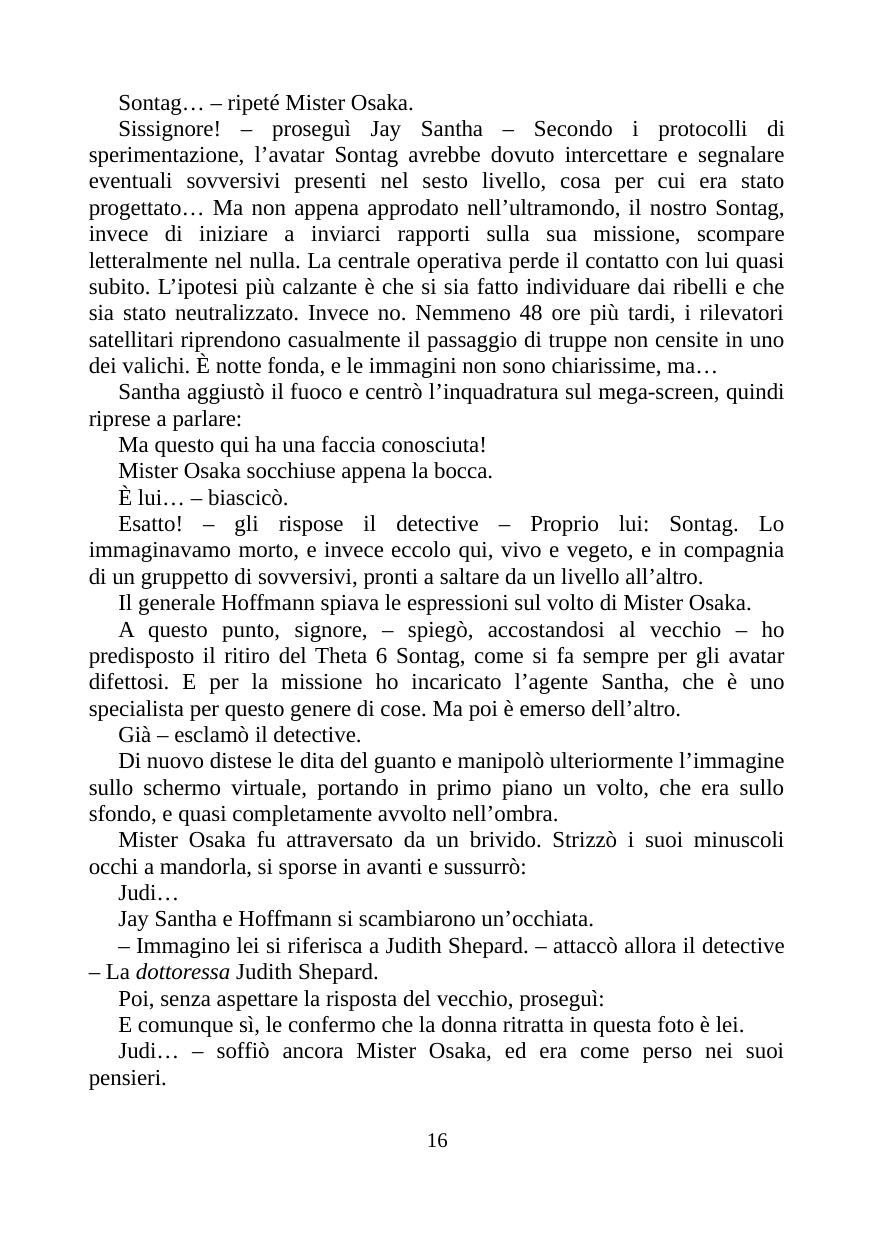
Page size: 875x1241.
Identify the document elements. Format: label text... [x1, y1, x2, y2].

text Jay Santha e Hoffmann si scambiarono un’occhiata. [88, 906, 786, 932]
text Il generale Hoffmann spiava le espressioni sul volto di Mister Osaka. [88, 589, 786, 616]
text E comunque sì, le confermo che la donna ritratta in questa foto è lei. [88, 1011, 786, 1037]
text Judi… [88, 879, 786, 906]
text Mister Osaka fu attraversato da un brivido. Strizzò i suoi minuscoli occhi a mandorla, si sporse in avanti e sussurrò: [88, 826, 786, 879]
text Esatto! – gli rispose il detective – Proprio lui: Sontag. Lo immaginavamo morto, e invece eccolo qui, vivo e vegeto, e in compagnia di un gruppetto di sovversivi, pronti a saltare da un livello all’altro. [88, 510, 786, 589]
text Sontag… – ripeté Mister Osaka. [88, 88, 786, 115]
text Ma questo qui ha una faccia conosciuta! [88, 431, 786, 457]
text Già – esclamò il detective. [88, 721, 786, 747]
text – Immagino lei si riferisca a Judith Shepard. – attaccò allora il detective – La dottoressa Judith Shepard. [88, 932, 786, 984]
text A questo punto, signore, – spiegò, accostandosi al vecchio – ho predisposto il ritiro del Theta 6 Sontag, come si fa sempre per gli avatar difettosi. E per la missione ho incaricato l’agente Santha, che è uno specialista per questo genere di cose. Ma poi è emerso dell’altro. [88, 616, 786, 721]
text È lui… – biascicò. [88, 484, 786, 510]
text Di nuovo distese le dita del guanto e manipolò ulteriormente l’immagine sullo schermo virtuale, portando in primo piano un volto, che era sullo sfondo, e quasi completamente avvolto nell’ombra. [88, 747, 786, 826]
text Poi, senza aspettare la risposta del vecchio, proseguì: [88, 984, 786, 1011]
text Sissignore! – proseguì Jay Santha – Secondo i protocolli di sperimentazione, l’avatar Sontag avrebbe dovuto intercettare e segnalare eventuali sovversivi presenti nel sesto livello, cosa per cui era stato progettato… Ma non appena approdato nell’ultramondo, il nostro Sontag, invece di iniziare a inviarci rapporti sulla sua missione, scompare letteralmente nel nulla. La centrale operativa perde il contatto con lui quasi subito. L’ipotesi più calzante è che si sia fatto individuare dai ribelli e che sia stato neutralizzato. Invece no. Nemmeno 48 ore più tardi, i rilevatori satellitari riprendono casualmente il passaggio di truppe non censite in uno dei valichi. È notte fonda, e le immagini non sono chiarissime, ma… [88, 115, 786, 378]
text Mister Osaka socchiuse appena la bocca. [88, 457, 786, 484]
text Judi… – soffiò ancora Mister Osaka, ed era come perso nei suoi pensieri. [88, 1037, 786, 1090]
text Santha aggiustò il fuoco e centrò l’inquadratura sul mega-screen, quindi riprese a parlare: [88, 378, 786, 431]
